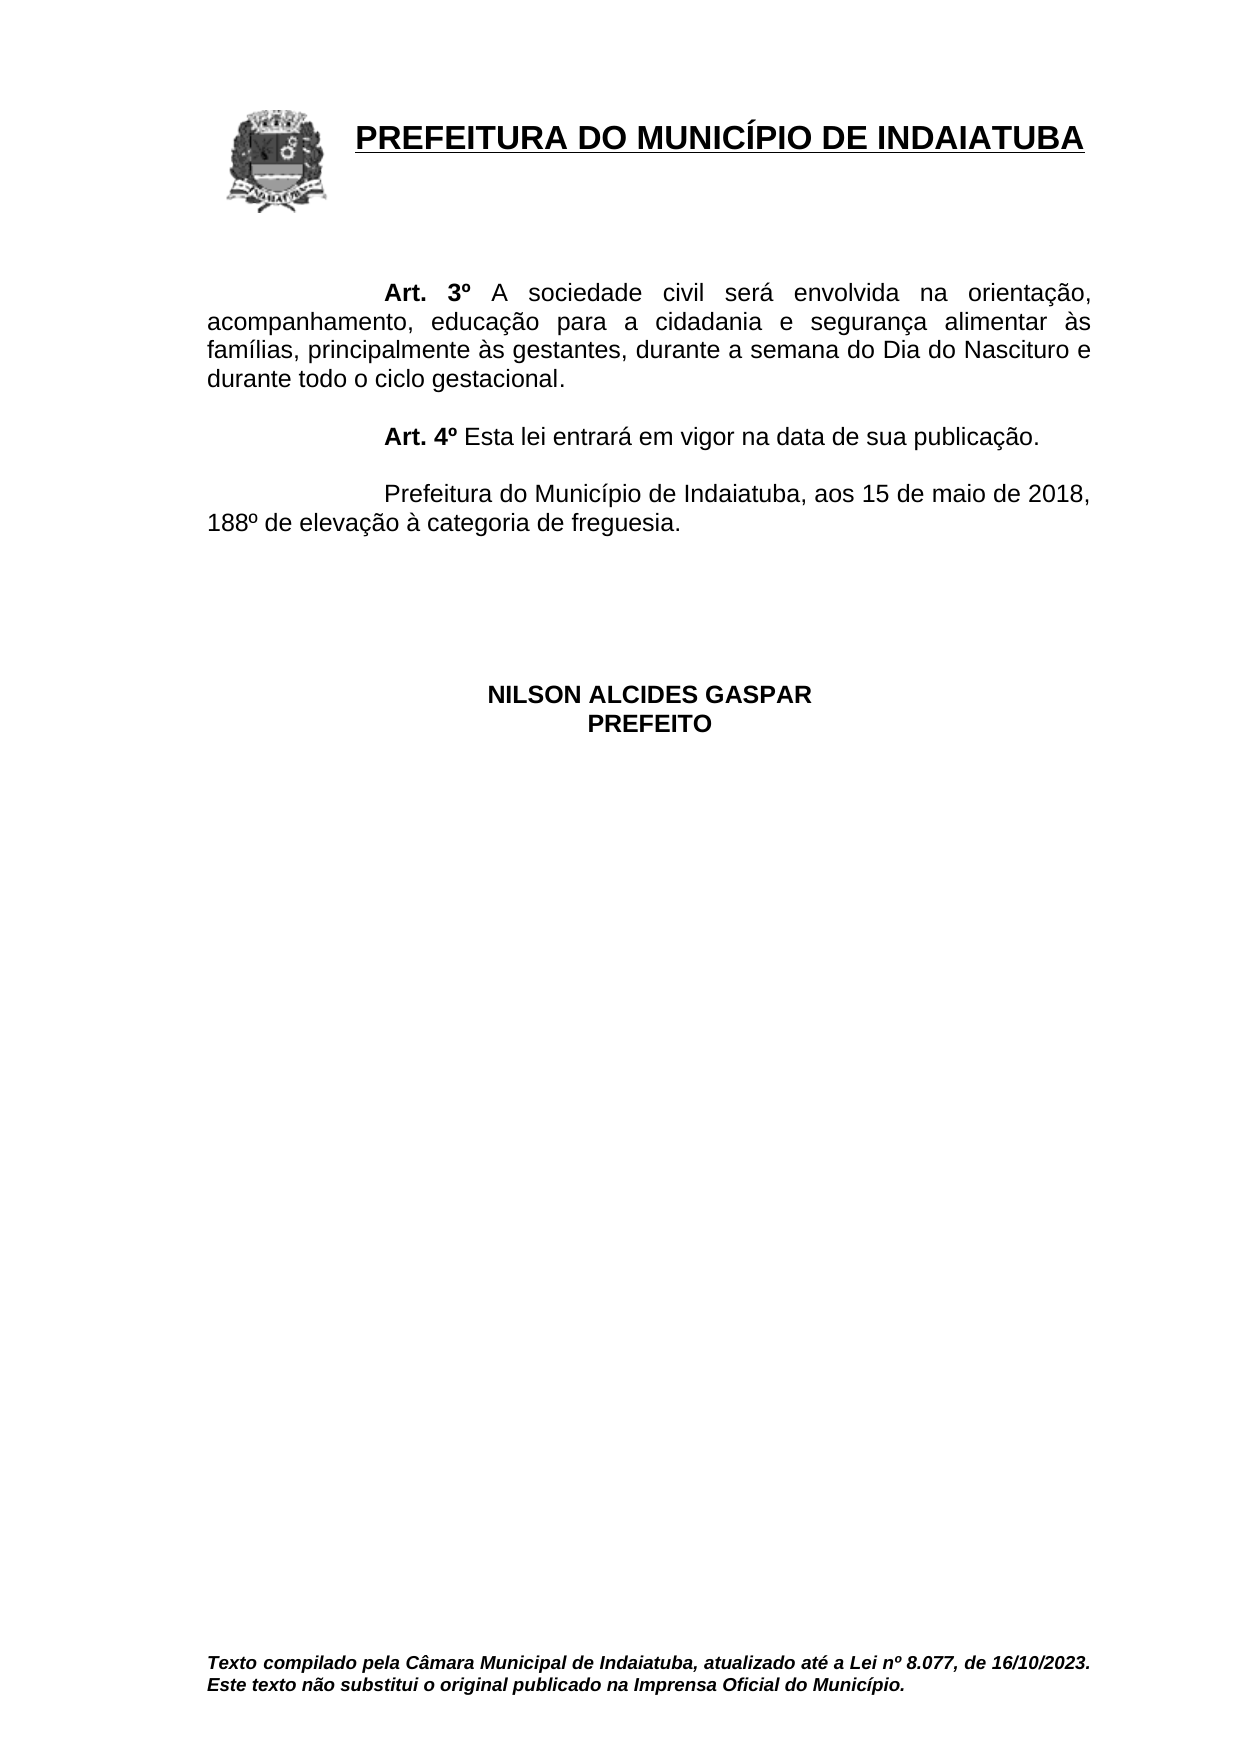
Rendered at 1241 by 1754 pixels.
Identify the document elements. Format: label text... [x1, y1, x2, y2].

text Art. 4º Esta lei entrará em vigor na data de sua publicação. [207, 422, 1092, 450]
text Prefeitura do Município de Indaiatuba, aos 15 de maio de 2018, 188º de elevação à categoria de freguesia. [207, 479, 1092, 537]
text Art. 3º A sociedade civil será envolvida na orientação, acompanhamento, educação para a cidadania e segurança alimentar às famílias, principalmente às gestantes, durante a semana do Dia do Nascituro e durante todo o ciclo gestacional. [207, 278, 1092, 393]
text NILSON ALCIDES GASPAR [207, 680, 1092, 709]
text PREFEITO [207, 709, 1092, 738]
